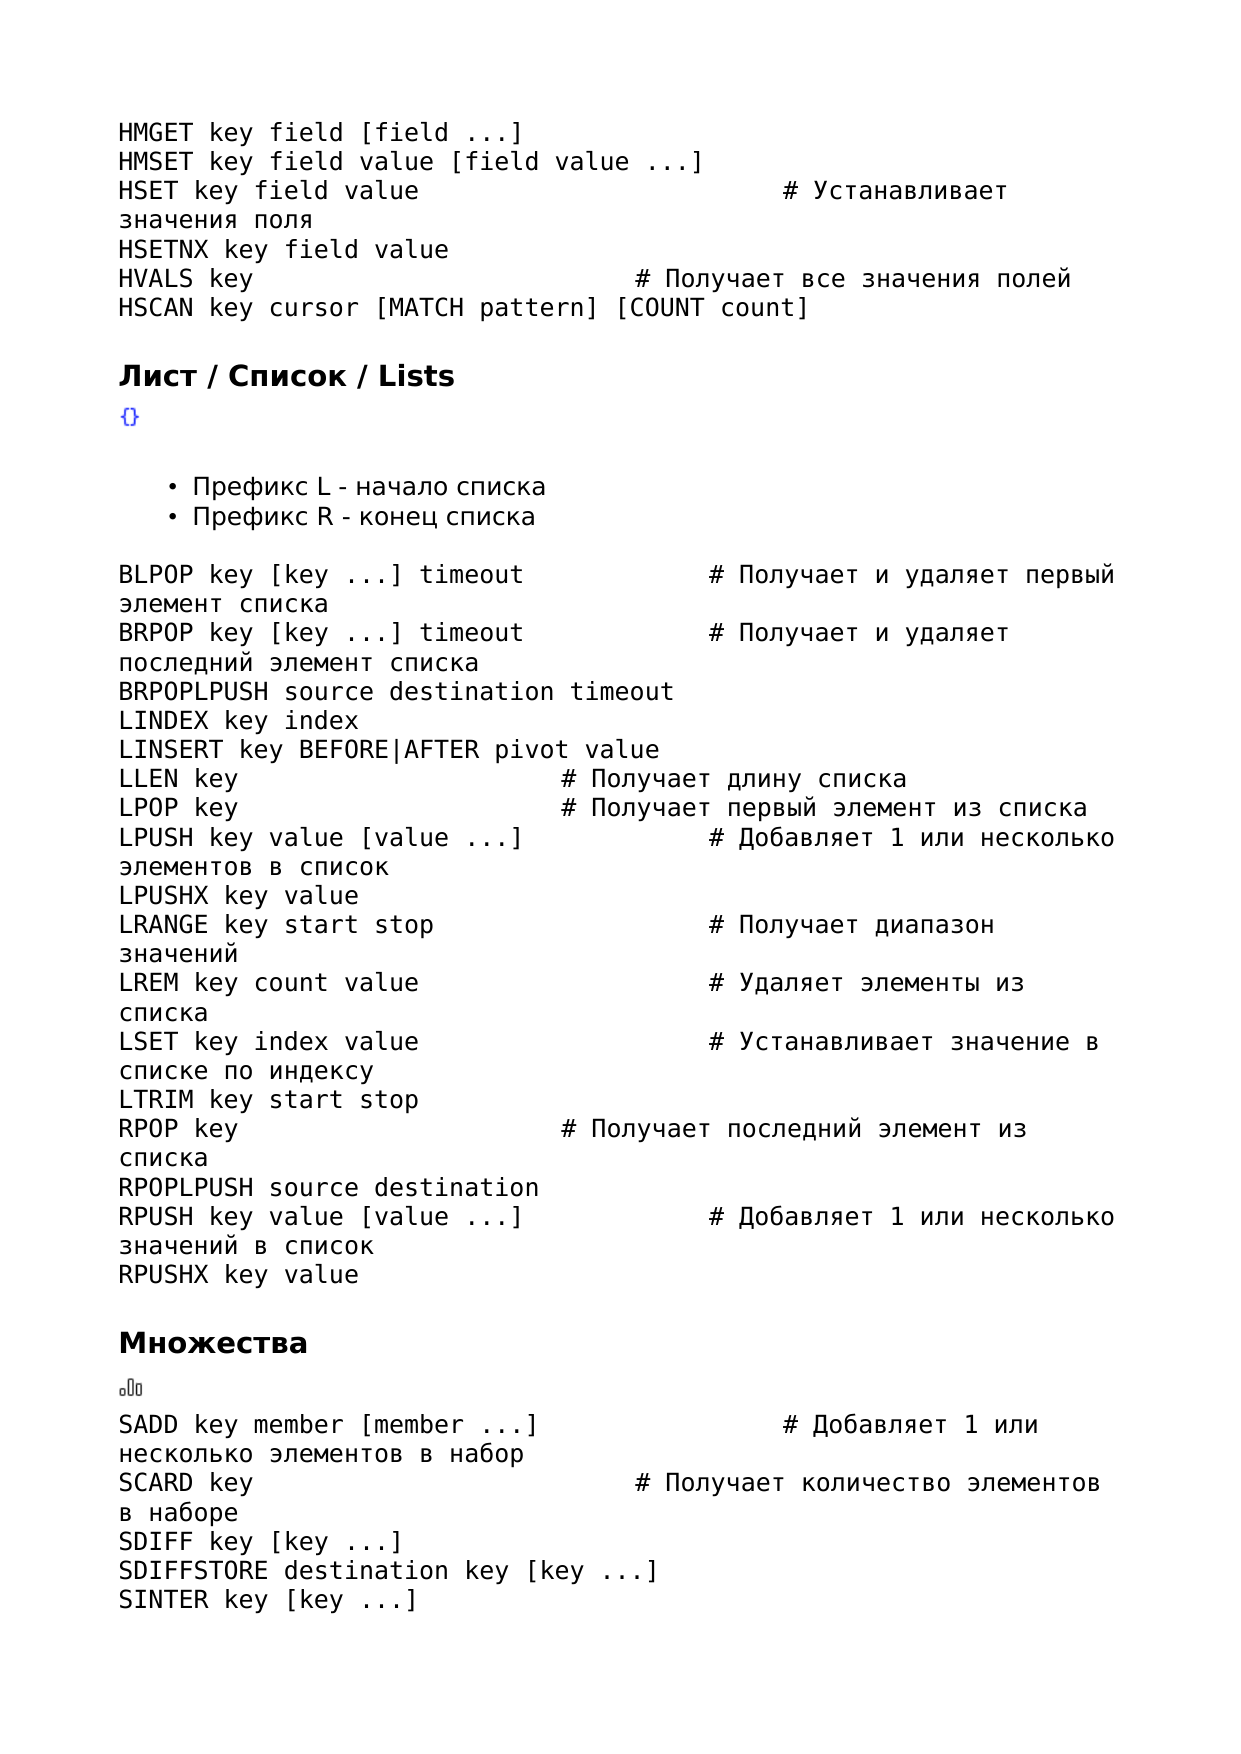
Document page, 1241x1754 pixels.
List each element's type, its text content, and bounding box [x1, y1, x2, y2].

picture [118, 1372, 144, 1398]
list Префикс L - начало списка [177, 472, 1122, 502]
subtitle Множества [118, 1326, 1122, 1360]
list Префикс R - конец списка [177, 502, 1122, 531]
picture [118, 405, 144, 431]
text HMGET key field [field ...] HMSET key field value [field value ...] HSET key field value # Устанавливает значения поля HSETNX key field value HVALS key # Получает все значения полей HSCAN key cursor [MATCH pattern] [COUNT count] [118, 118, 1122, 322]
text SADD key member [member ...] # Добавляет 1 или несколько элементов в набор SCARD key # Получает количество элементов в наборе SDIFF key [key ...] SDIFFSTORE destination key [key ...] SINTER key [key ...] [118, 1410, 1122, 1614]
subtitle Лист / Список / Lists [118, 359, 1122, 393]
text BLPOP key [key ...] timeout # Получает и удаляет первый элемент списка BRPOP key [key ...] timeout # Получает и удаляет последний элемент списка BRPOPLPUSH source destination timeout LINDEX key index LINSERT key BEFORE|AFTER pivot value LLEN key # Получает длину списка LPOP key # Получает первый элемент из списка LPUSH key value [value ...] # Добавляет 1 или несколько элементов в список LPUSHX key value LRANGE key start stop # Получает диапазон значений LREM key count value # Удаляет элементы из списка LSET key index value # Устанавливает значение в списке по индексу LTRIM key start stop RPOP key # Получает последний элемент из списка RPOPLPUSH source destination RPUSH key value [value ...] # Добавляет 1 или несколько значений в список RPUSHX key value [118, 560, 1122, 1289]
